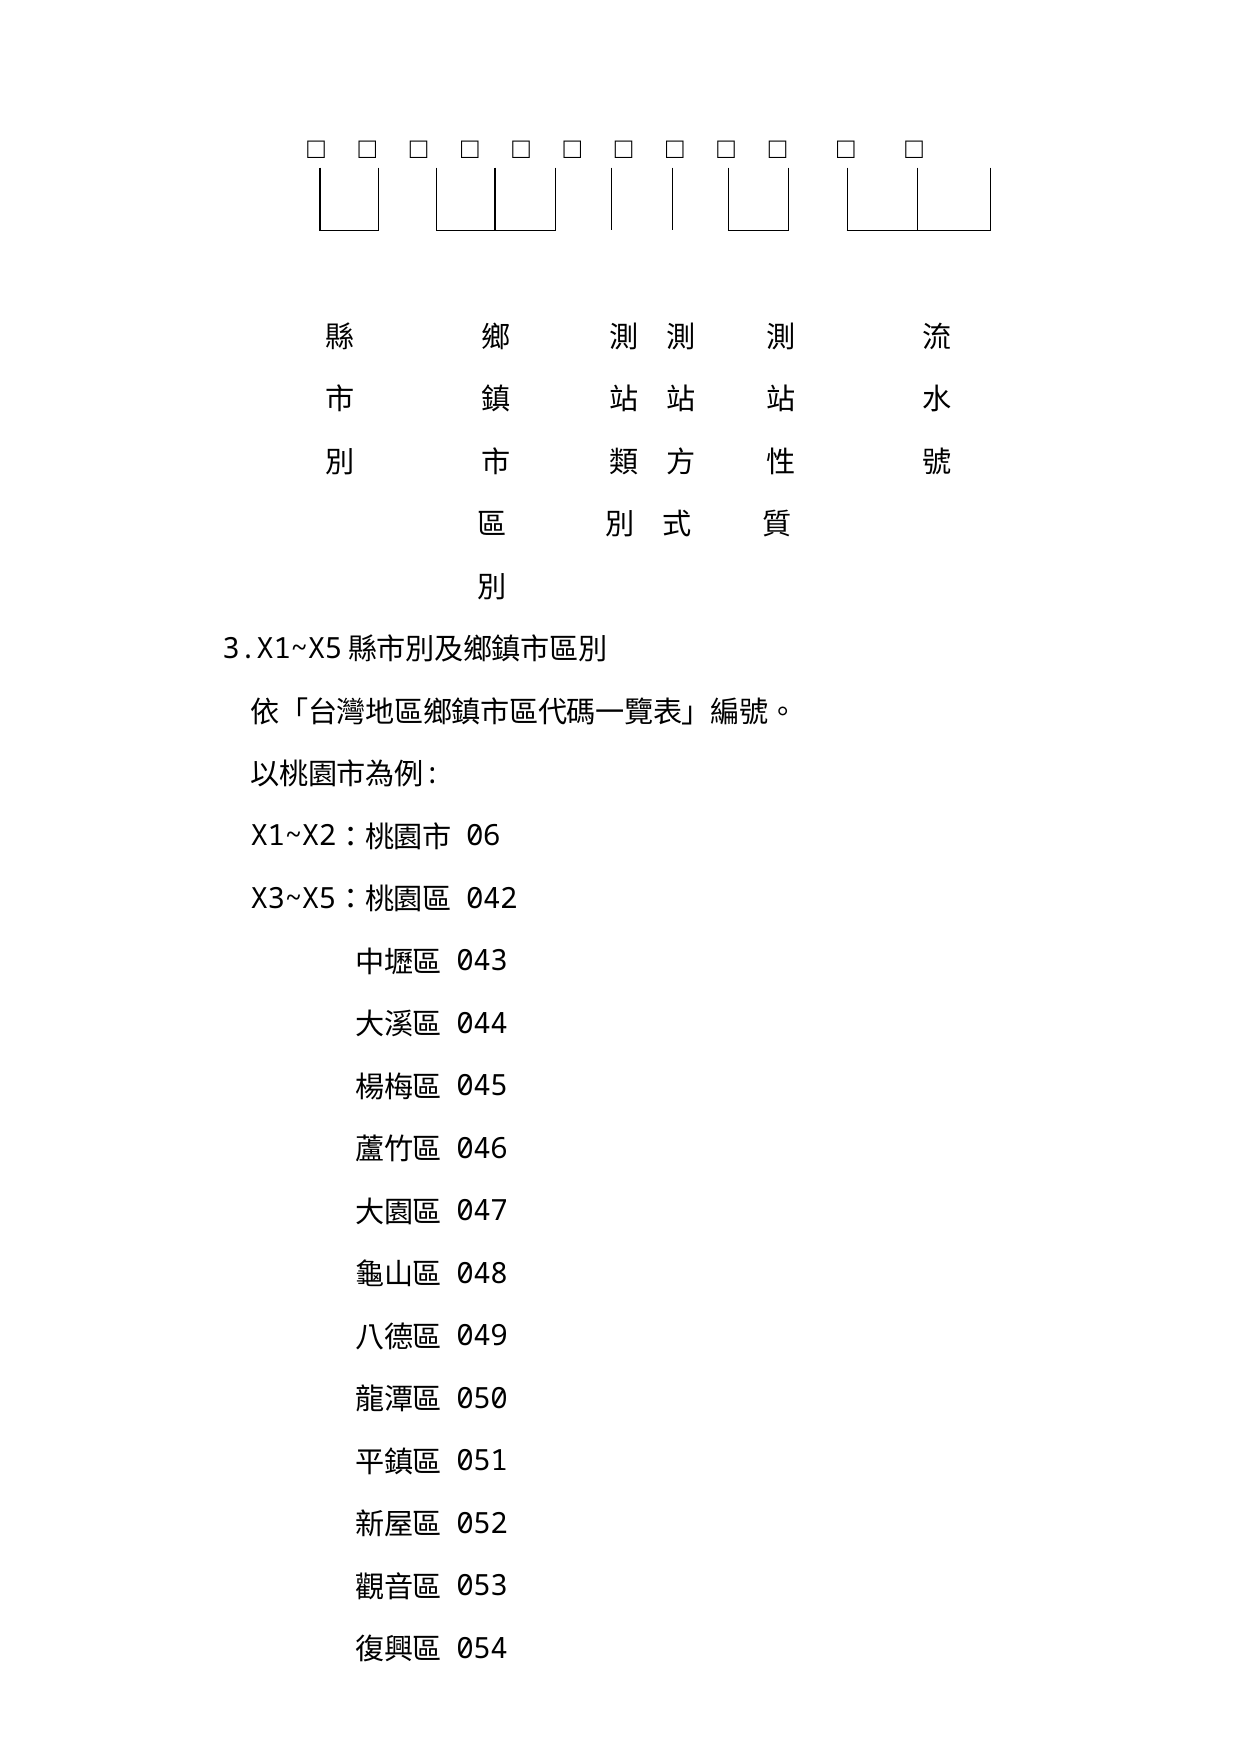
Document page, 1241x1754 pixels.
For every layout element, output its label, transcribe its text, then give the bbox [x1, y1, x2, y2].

table_header [612, 168, 672, 230]
table_header [673, 168, 728, 230]
table_header [789, 168, 847, 230]
table_header [496, 168, 555, 230]
table_header [918, 168, 990, 230]
table_header [379, 168, 436, 230]
table_header [729, 168, 788, 230]
table_header □ □ □ □ □ □ □ □ □ □ □ □ 縣 鄉 測 測 測 流 市 鎮 站 站 站 水 別 市 類 方 性 號 區 別 式 質 別 3.X1~X5縣市別及鄉鎮市區別 依「台灣地區鄉鎮市區代碼一覽表」編號。 以桃園市為例: X1~X2：桃園市 06 X3~X5：桃園區 042 中壢區 043 大溪區 044 楊梅區 045 蘆竹區 046 大園區 047 龜山區 048 八德區 049 龍潭區 050 平鎮區 051 新屋區 052 觀音區 053 復興區 054 [98, 105, 1155, 1668]
table_header [321, 168, 378, 230]
table_header [556, 168, 611, 230]
table_header [848, 168, 917, 230]
table_header [437, 168, 494, 230]
